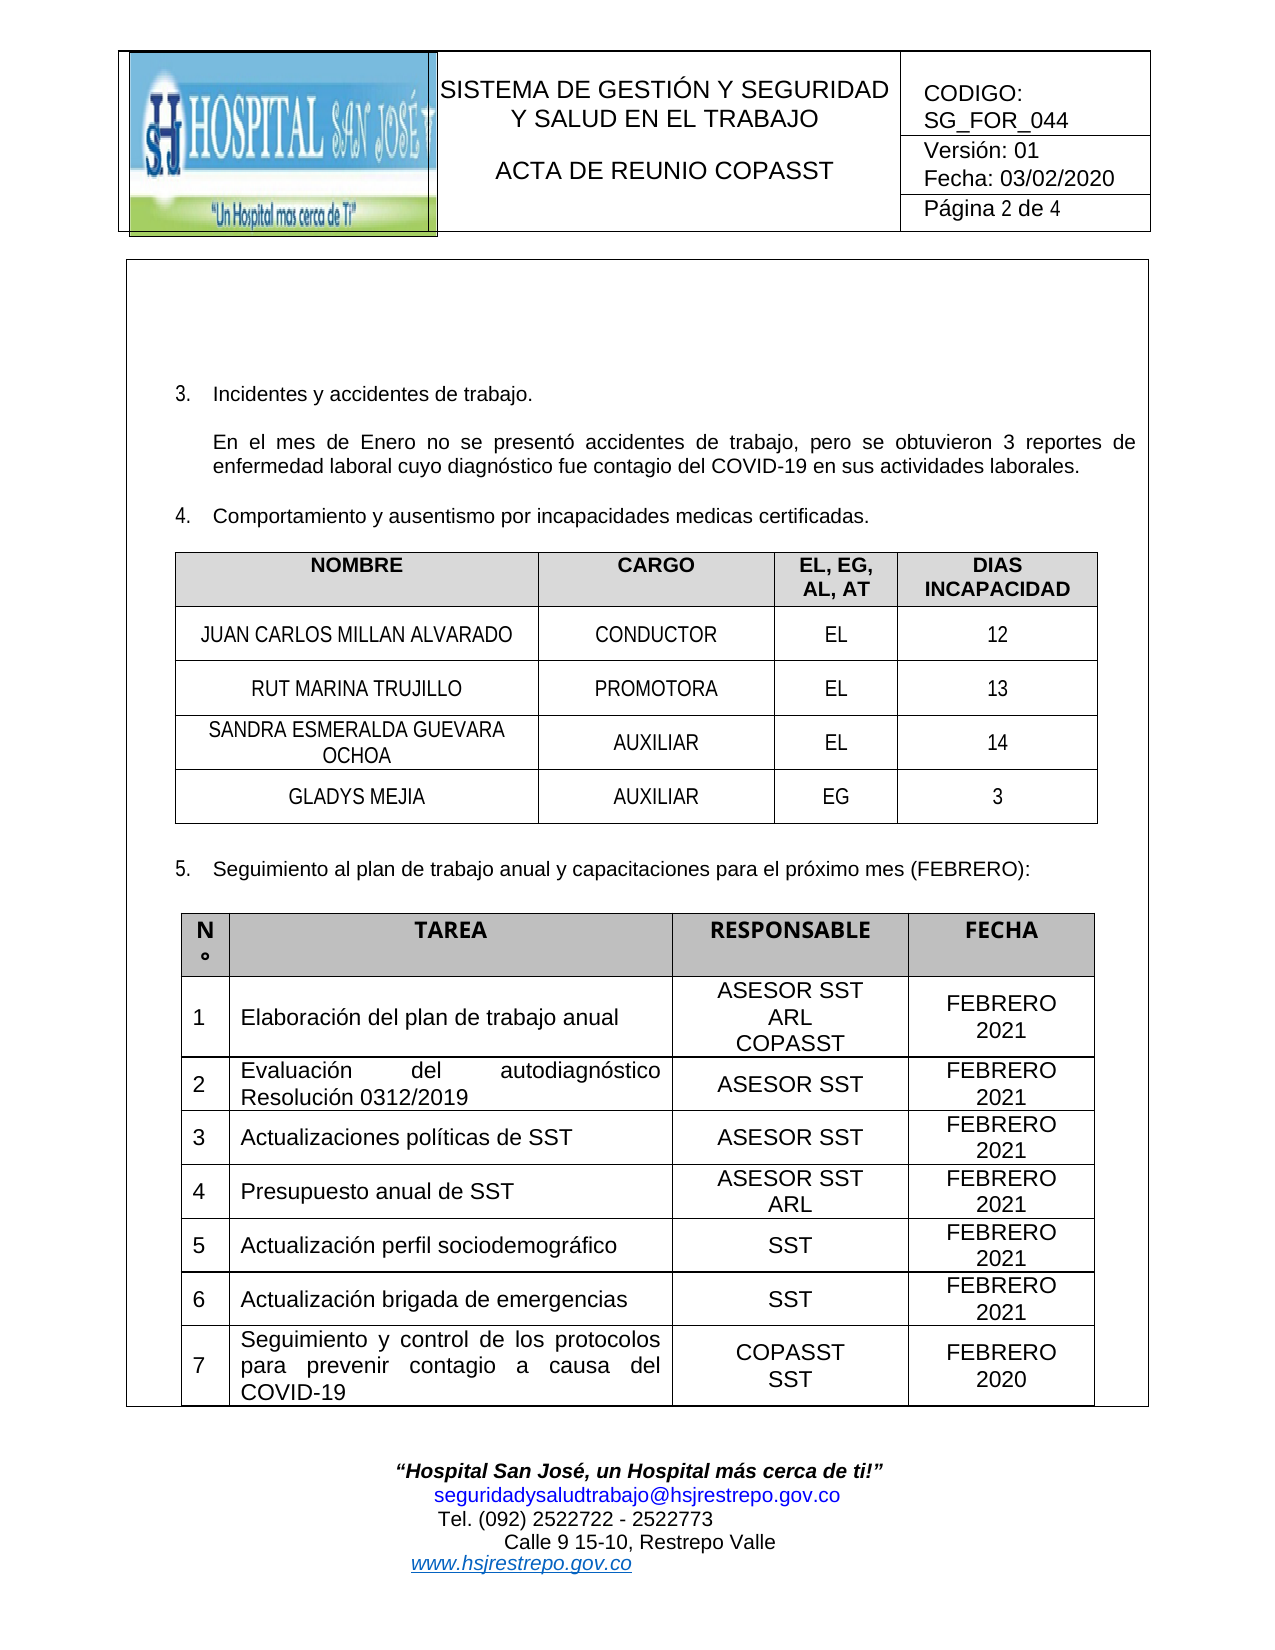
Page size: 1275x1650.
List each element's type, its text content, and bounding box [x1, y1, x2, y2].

table_cell 1 [182, 977, 229, 1056]
table_cell Seguimiento y control de los protocolos para prevenir contagio a causa del COVID-19 [230, 1326, 672, 1405]
table_cell SST [673, 1273, 908, 1325]
table_cell PROMOTORA [539, 661, 774, 714]
table_cell 12 [898, 607, 1097, 660]
table_header TAREA [230, 914, 672, 976]
table_cell FEBRERO 2021 [909, 977, 1094, 1056]
table_cell Presupuesto anual de SST [230, 1165, 672, 1218]
table_cell 7 [182, 1326, 229, 1405]
table_cell EL [775, 607, 897, 660]
table_cell Evaluación del autodiagnóstico Resolución 0312/2019 [230, 1058, 672, 1110]
table_cell EG [775, 770, 897, 823]
table_cell AUXILIAR [539, 716, 774, 769]
table_cell ASESOR SST [673, 1058, 908, 1110]
table_cell ASESOR SST [673, 1111, 908, 1164]
table_header FECHA [909, 914, 1094, 976]
table_cell FEBRERO 2020 [909, 1326, 1094, 1405]
table_cell AUXILIAR [539, 770, 774, 823]
table_cell CONDUCTOR [539, 607, 774, 660]
table_cell Actualización perfil sociodemográfico [230, 1219, 672, 1271]
table_cell 4 [182, 1165, 229, 1218]
table_cell SST [673, 1219, 908, 1271]
table_cell Actualizaciones políticas de SST [230, 1111, 672, 1164]
table_cell Elaboración del plan de trabajo anual [230, 977, 672, 1056]
table_cell FEBRERO 2021 [909, 1273, 1094, 1325]
table_header CARGO [539, 553, 774, 606]
table_cell FEBRERO 2021 [909, 1219, 1094, 1271]
table_cell EL [775, 661, 897, 714]
table_cell 14 [898, 716, 1097, 769]
table_cell FEBRERO 2021 [909, 1111, 1094, 1164]
table_cell JUAN CARLOS MILLAN ALVARADO [176, 607, 538, 660]
table_header NOMBRE [176, 553, 538, 606]
table_cell 13 [898, 661, 1097, 714]
table_cell Actualización brigada de emergencias [230, 1273, 672, 1325]
table_cell SANDRA ESMERALDA GUEVARA OCHOA [176, 716, 538, 769]
table_cell ASESOR SST ARL [673, 1165, 908, 1218]
table_cell ASESOR SST ARL COPASST [673, 977, 908, 1056]
table_cell 6 [182, 1273, 229, 1325]
table_cell GLADYS MEJIA [176, 770, 538, 823]
table_header EL, EG, AL, AT [775, 553, 897, 606]
table_cell Se realiza la lectura del acta anterior Revisión y cumplimiento de tareas y responsabilidades. Seguimiento a la implementación de las mejoras al protocolo de bioseguridad de la institución Suministro de EPP a todo el personal y aportes de la efectividad del elemento Encueta de síntomas y análisis de vulnerabilidad por parte de los colaboradores para poder determinar por medio de seguimiento diario página ARL SURA. Promoción de la prevención, higiene y control de COVID-19 Se socializa plan de trabajo anual y plan de formación para el 2021. Asignación de tareas y responsabilidades. Se define inspecciones de seguridad, locativas, de evacuación y cumplimiento de bioseguridad para el mes de febrero con informes de los hallazgos. Promoción de conductas seguras y autocuidado del personal Incidentes y accidentes de trabajo. En el mes de Enero no se presentó accidentes de trabajo, pero se obtuvieron 3 reportes de enfermedad laboral cuyo diagnóstico fue contagio del COVID-19 en sus actividades laborales. Comportamiento y ausentismo por incapacidades medicas certificadas. Seguimiento al plan de trabajo anual y capacitaciones para el próximo mes (FEBRERO): Asistentes Siendo las (5:00 PM) se dio por terminada la reunión, para constancia firma. Fecha y Hora Próxima reunión: 26 / FEBRERO / 2021 _____________________________ Firma Presidente: Firma Secretario: [127, 260, 1148, 1406]
table_header N° [182, 914, 229, 976]
table_header DIAS INCAPACIDAD [898, 553, 1097, 606]
table_cell 2 [182, 1058, 229, 1110]
table_cell 3 [182, 1111, 229, 1164]
table_cell RUT MARINA TRUJILLO [176, 661, 538, 714]
table_cell FEBRERO 2021 [909, 1165, 1094, 1218]
table_cell FEBRERO 2021 [909, 1058, 1094, 1110]
table_cell 3 [898, 770, 1097, 823]
table_header RESPONSABLE [673, 914, 908, 976]
table_cell EL [775, 716, 897, 769]
table_cell 5 [182, 1219, 229, 1271]
table_cell COPASST SST [673, 1326, 908, 1405]
